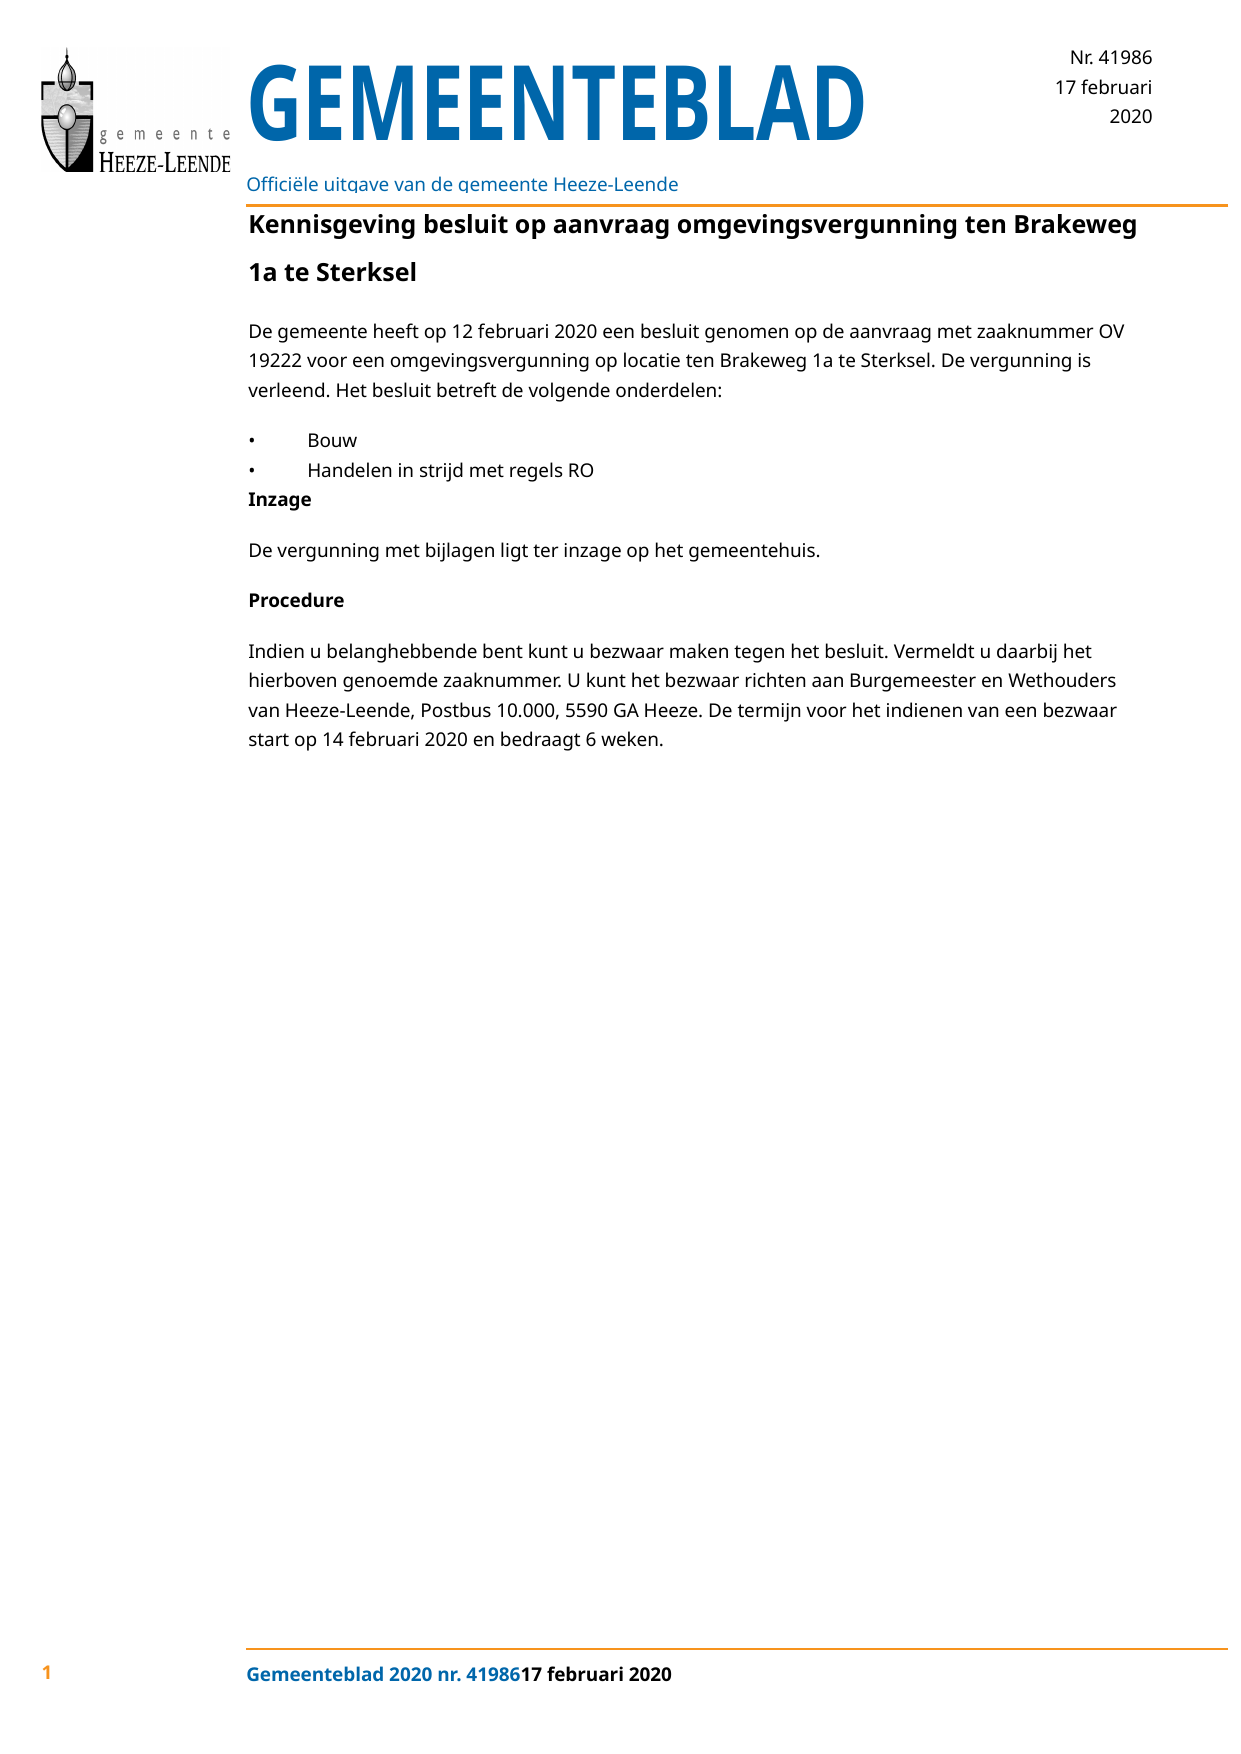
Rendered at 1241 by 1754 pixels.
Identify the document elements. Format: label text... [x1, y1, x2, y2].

text De vergunning met bijlagen ligt ter inzage op het gemeentehuis. [248, 537, 1152, 563]
text Indien u belanghebbende bent kunt u bezwaar maken tegen het besluit. Vermeldt u daarbij het hierboven genoemde zaaknummer. U kunt het bezwaar richten aan Burgemeester en Wethouders van Heeze-Leende, Postbus 10.000, 5590 GA Heeze. De termijn voor het indienen van een bezwaar start op 14 februari 2020 en bedraagt 6 weken. [248, 638, 1152, 752]
picture [41, 47, 231, 172]
text Procedure [248, 587, 1152, 613]
text De gemeente heeft op 12 februari 2020 een besluit genomen op de aanvraag met zaaknummer OV 19222 voor een omgevingsvergunning op locatie ten Brakeweg 1a te Sterksel. De vergunning is verleend. Het besluit betreft de volgende onderdelen: [248, 318, 1152, 403]
list Handelen in strijd met regels RO [248, 457, 1152, 483]
list Bouw [248, 427, 1152, 453]
text Kennisgeving besluit op aanvraag omgevingsvergunning ten Brakeweg 1a te Sterksel [248, 207, 1152, 288]
text Inzage [248, 487, 1152, 512]
